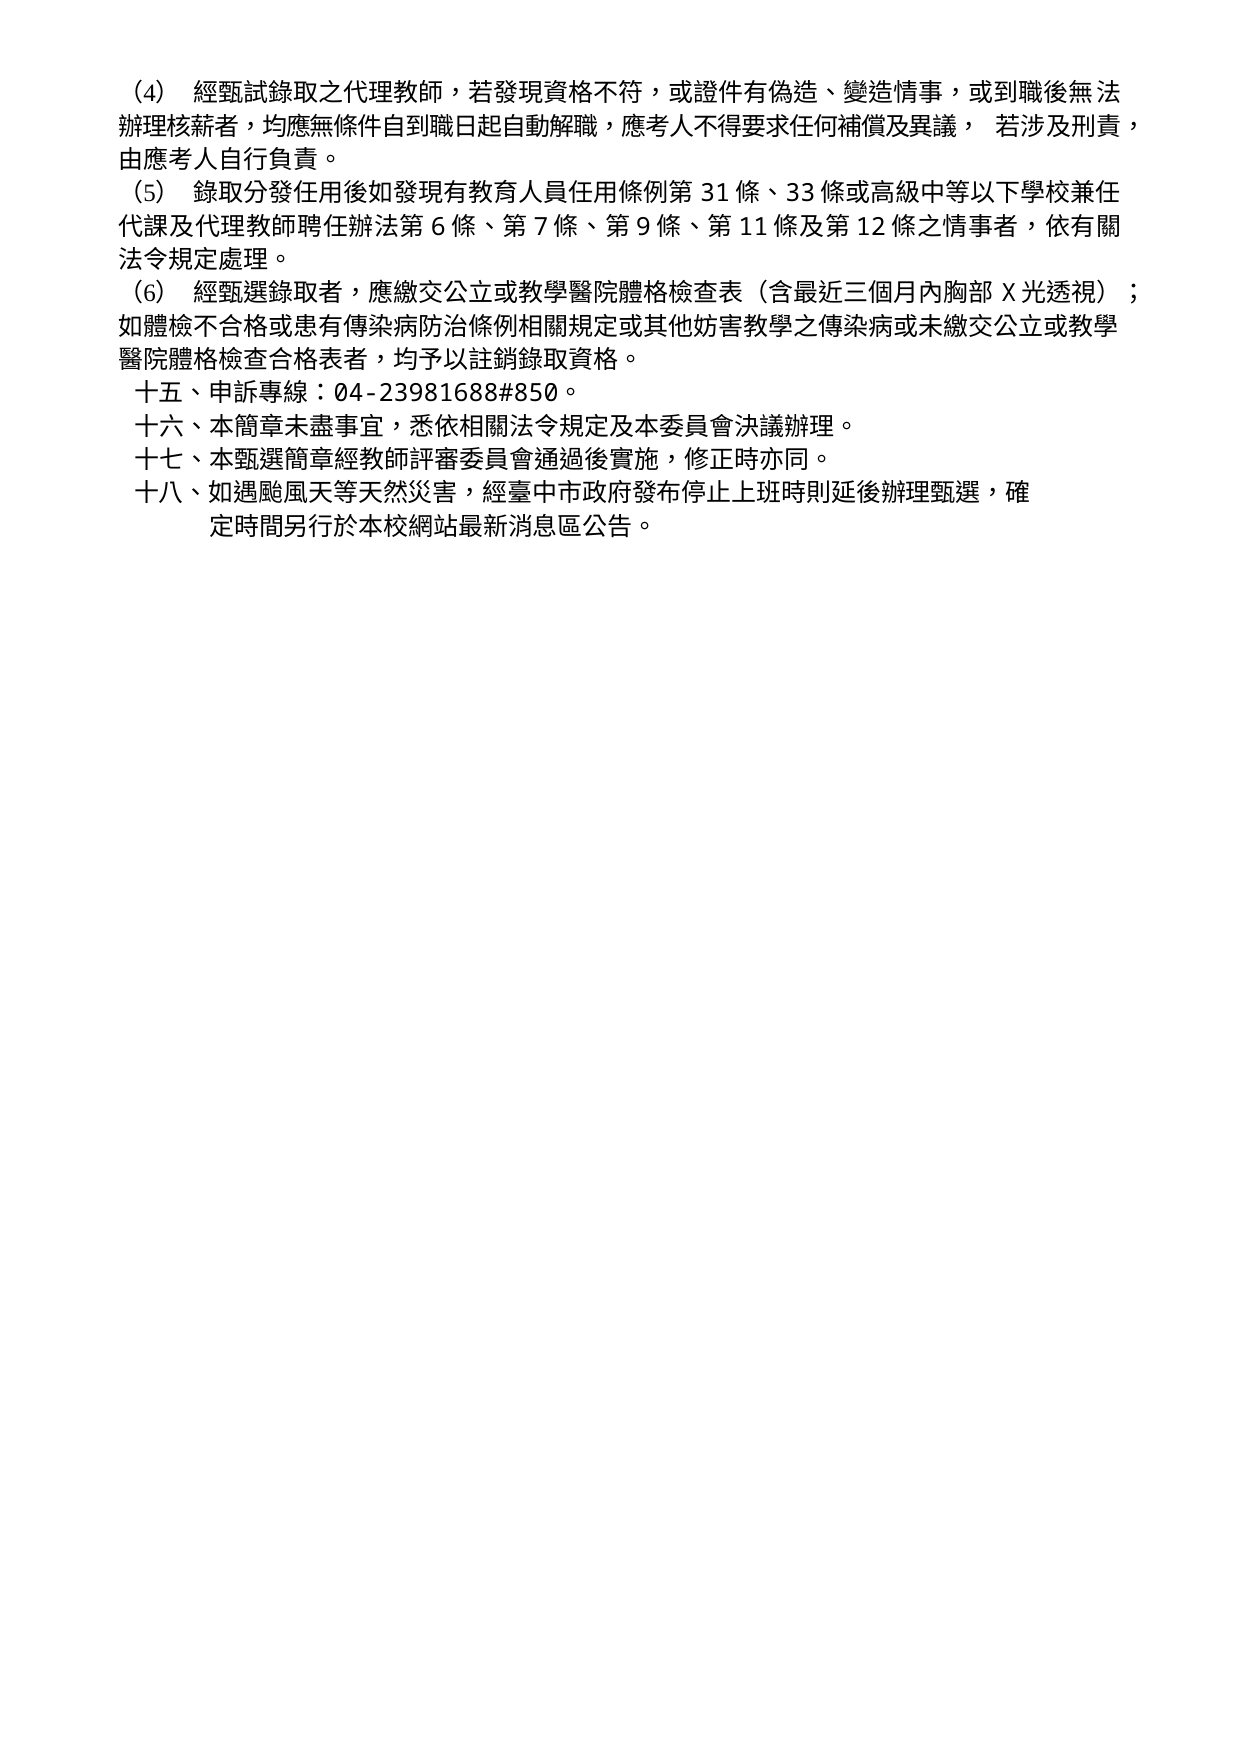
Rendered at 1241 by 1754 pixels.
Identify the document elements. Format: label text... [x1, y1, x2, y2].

text 十五、申訴專線：04-23981688#850。 [134, 375, 1122, 408]
list 經甄試錄取之代理教師，若發現資格不符，或證件有偽造、變造情事，或到職後無法辦理核薪者，均應無條件自到職日起自動解職，應考人不得要求任何補償及異議， 若涉及刑責，由應考人自行負責。 [118, 75, 1121, 175]
text 十七、本甄選簡章經教師評審委員會通過後實施，修正時亦同。 [134, 442, 1042, 475]
list 經甄選錄取者，應繳交公立或教學醫院體格檢查表（含最近三個月內胸部X光透視）；如體檢不合格或患有傳染病防治條例相關規定或其他妨害教學之傳染病或未繳交公立或教學醫院體格檢查合格表者，均予以註銷錄取資格。 [118, 275, 1121, 375]
text 十六、本簡章未盡事宜，悉依相關法令規定及本委員會決議辦理。 [134, 408, 1122, 442]
list 錄取分發任用後如發現有教育人員任用條例第31條、33條或高級中等以下學校兼任代課及代理教師聘任辦法第6條、第7條、第9條、第11條及第12條之情事者，依有關法令規定處理。 [118, 175, 1121, 275]
text 十八、如遇颱風天等天然災害，經臺中市政府發布停止上班時則延後辦理甄選，確定時間另行於本校網站最新消息區公告。 [134, 475, 1042, 542]
